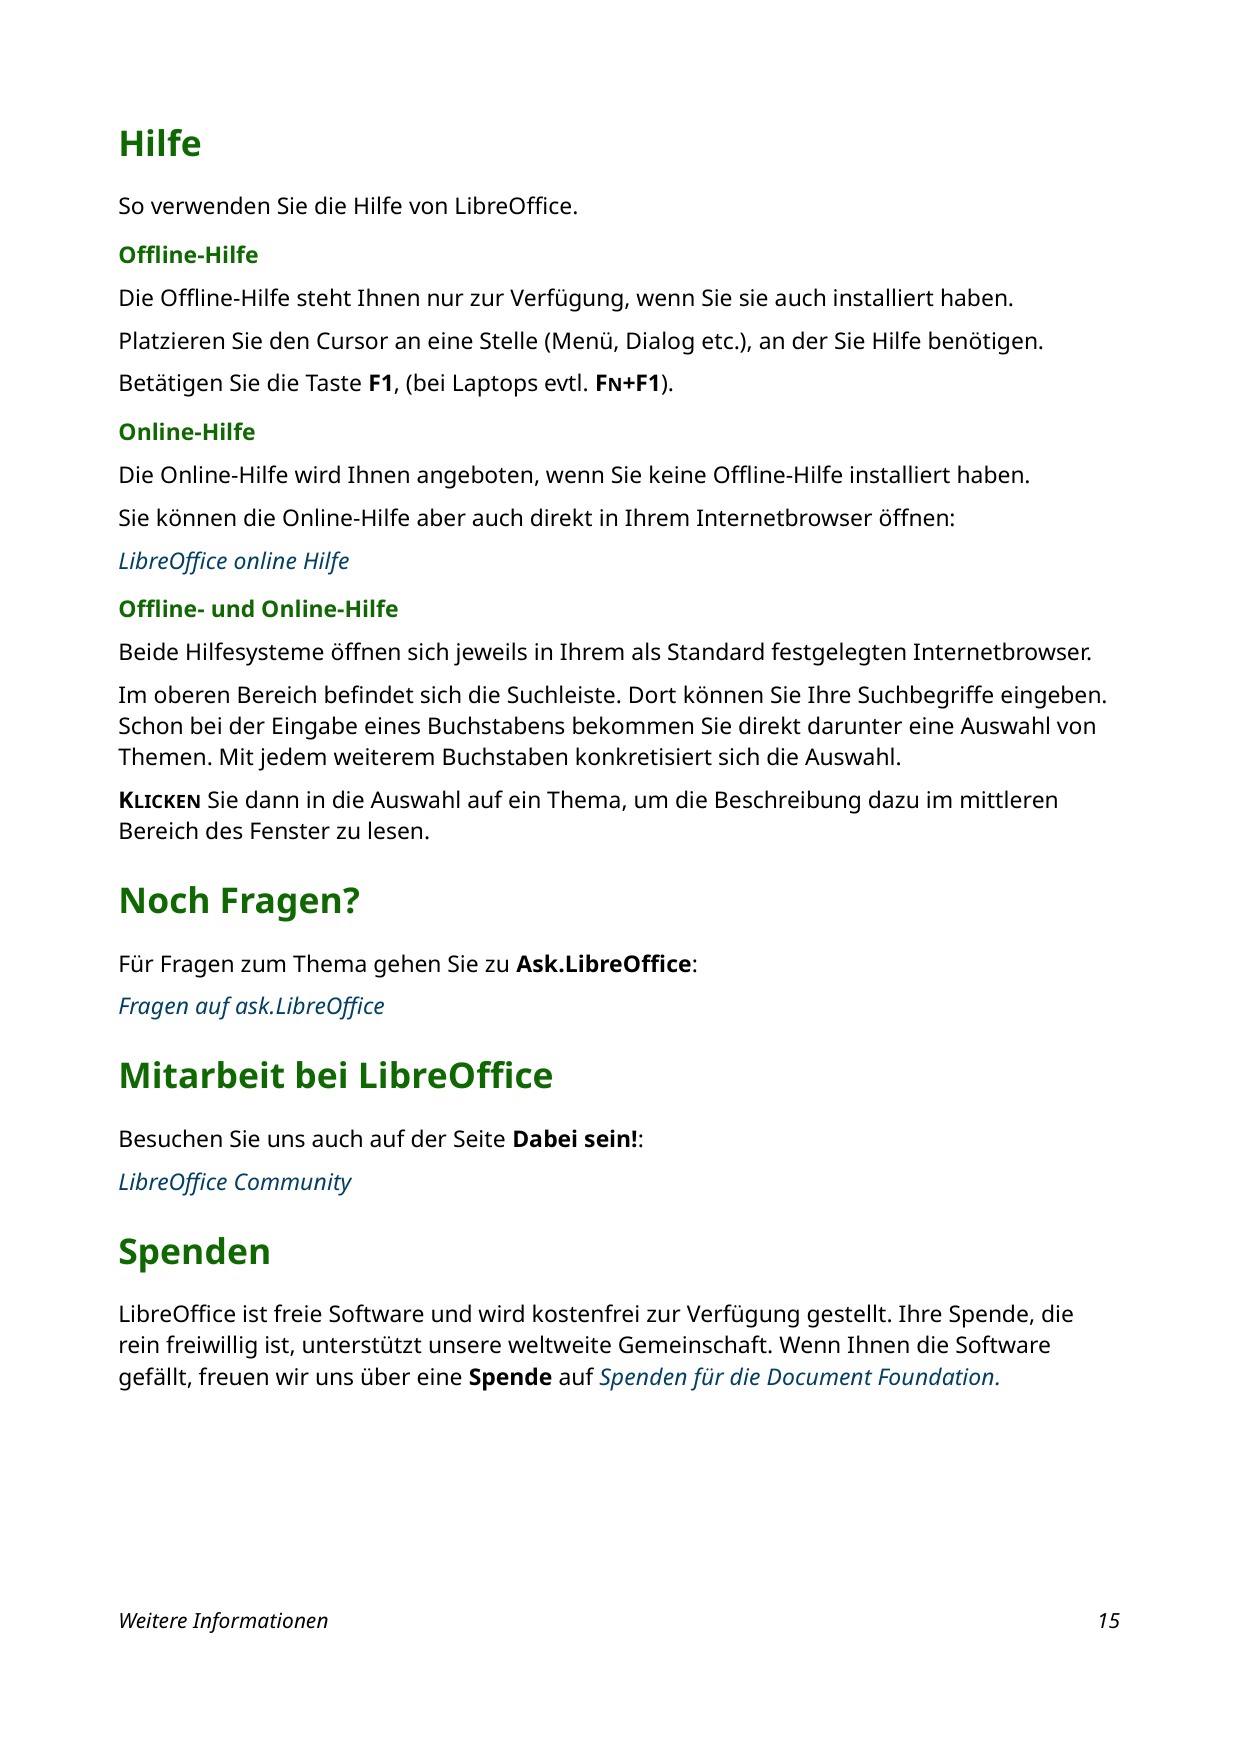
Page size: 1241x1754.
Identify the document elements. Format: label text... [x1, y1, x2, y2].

text Betätigen Sie die Taste F1, (bei Laptops evtl. Fn+F1). [118, 367, 1122, 398]
subtitle Noch Fragen? [118, 875, 1122, 924]
text Beide Hilfesysteme öffnen sich jeweils in Ihrem als Standard festgelegten Internetbrowser. [118, 636, 1122, 667]
text So verwenden Sie die Hilfe von LibreOffice. [118, 190, 1122, 221]
subtitle Online-Hilfe [118, 416, 1122, 447]
text Im oberen Bereich befindet sich die Suchleiste. Dort können Sie Ihre Suchbegriffe eingeben. Schon bei der Eingabe eines Buchstabens bekommen Sie direkt darunter eine Auswahl von Themen. Mit jedem weiterem Buchstaben konkretisiert sich die Auswahl. [118, 679, 1122, 772]
subtitle Mitarbeit bei LibreOffice [118, 1051, 1122, 1099]
subtitle Offline-Hilfe [118, 239, 1122, 270]
text Die Offline-Hilfe steht Ihnen nur zur Verfügung, wenn Sie sie auch installiert haben. [118, 282, 1122, 313]
text LibreOffice Community [118, 1166, 1122, 1197]
subtitle Offline- und Online-Hilfe [118, 593, 1122, 624]
subtitle Spenden [118, 1226, 1122, 1275]
text LibreOffice ist freie Software und wird kostenfrei zur Verfügung gestellt. Ihre Spende, die rein freiwillig ist, unterstützt unsere weltweite Gemeinschaft. Wenn Ihnen die Software gefällt, freuen wir uns über eine Spende auf Spenden für die Document Foundation. [118, 1298, 1122, 1391]
text Fragen auf ask.LibreOffice [118, 990, 1122, 1021]
text Sie können die Online-Hilfe aber auch direkt in Ihrem Internetbrowser öffnen: [118, 502, 1122, 533]
text Für Fragen zum Thema gehen Sie zu Ask.LibreOffice: [118, 947, 1122, 978]
text Die Online-Hilfe wird Ihnen angeboten, wenn Sie keine Offline-Hilfe installiert haben. [118, 459, 1122, 490]
text LibreOffice online Hilfe [118, 544, 1122, 576]
text Klicken Sie dann in die Auswahl auf ein Thema, um die Beschreibung dazu im mittleren Bereich des Fenster zu lesen. [118, 784, 1122, 846]
text Besuchen Sie uns auch auf der Seite Dabei sein!: [118, 1123, 1122, 1154]
subtitle Hilfe [118, 118, 1122, 167]
text Platzieren Sie den Cursor an eine Stelle (Menü, Dialog etc.), an der Sie Hilfe benötigen. [118, 324, 1122, 356]
